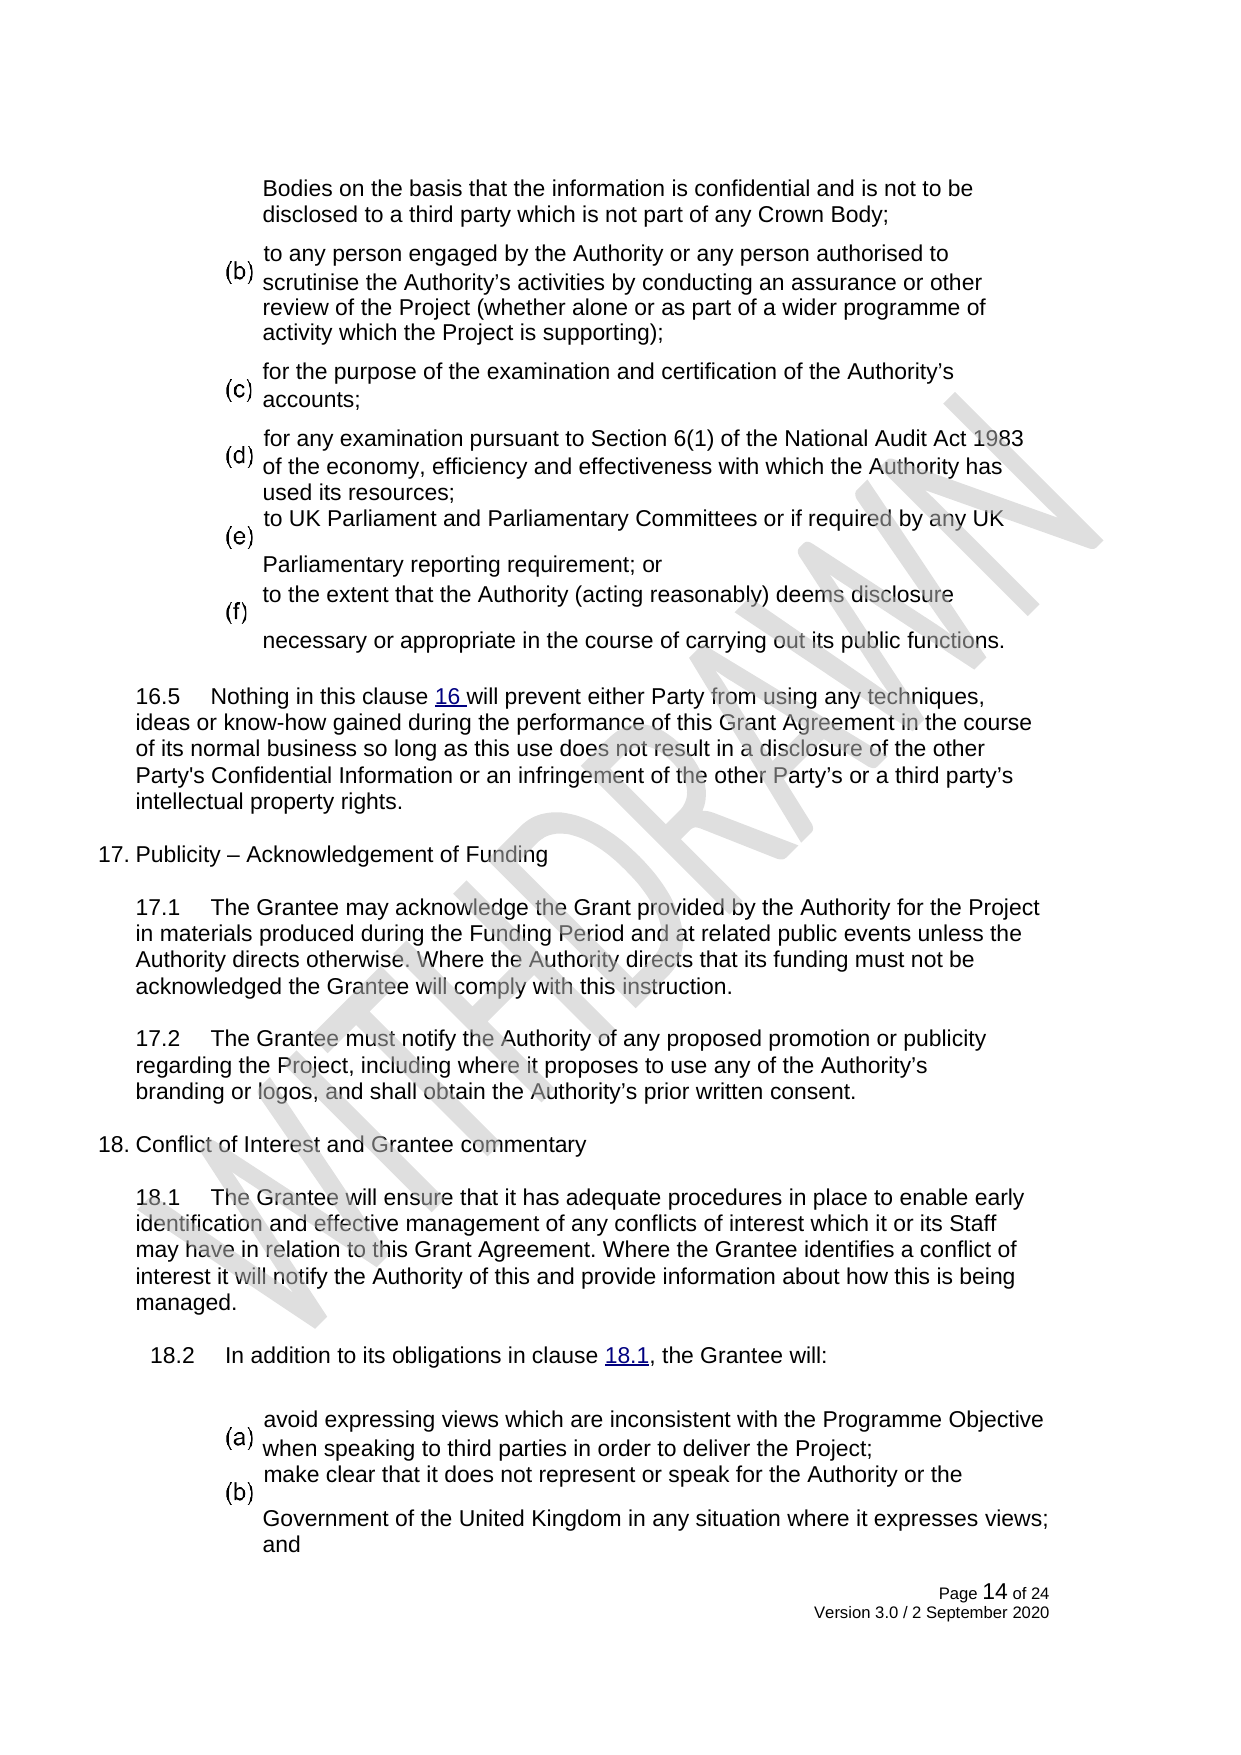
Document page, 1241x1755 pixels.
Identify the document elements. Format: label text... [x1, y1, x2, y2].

list The Grantee may acknowledge the Grant provided by the Authority for the Project in materials produced during the Funding Period and at related public events unless the Authority directs otherwise. Where the Authority directs that its funding must not be acknowledged the Grantee will comply with this instruction. [646, 893, 1042, 999]
text to UK Parliament and Parliamentary Committees or if required by any UK Parliamentary reporting requirement; or [886, 505, 988, 578]
list The Grantee may acknowledge the Grant provided by the Authority for the Project in materials produced during the Funding Period and at related public events unless the Authority directs otherwise. Where the Authority directs that its funding must not be acknowledged the Grantee will comply with this instruction. [481, 893, 625, 999]
text for the purpose of the examination and certification of the Authority’s accounts; [226, 346, 956, 413]
list The Grantee may acknowledge the Grant provided by the Authority for the Project in materials produced during the Funding Period and at related public events unless the Authority directs otherwise. Where the Authority directs that its funding must not be acknowledged the Grantee will comply with this instruction. [549, 893, 661, 977]
list Conflict of Interest and Grantee commentary [307, 1131, 375, 1157]
list The Grantee will ensure that it has adequate procedures in place to enable early identification and effective management of any conflicts of interest which it or its Staff may have in relation to this Grant Agreement. Where the Grantee identifies a conflict of interest it will notify the Authority of this and provide information about how this is being managed. [135, 1183, 292, 1315]
list Publicity – Acknowledgement of Funding [684, 841, 1105, 867]
text Bodies on the basis that the information is confidential and is not to be disclosed to a third party which is not part of any Crown Body; [262, 175, 976, 228]
list Conflict of Interest and Grantee commentary [379, 1131, 487, 1157]
list In addition to its obligations in clause 18.1, the Grantee will: [150, 1342, 1105, 1368]
list The Grantee will ensure that it has adequate procedures in place to enable early identification and effective management of any conflicts of interest which it or its Staff may have in relation to this Grant Agreement. Where the Grantee identifies a conflict of interest it will notify the Authority of this and provide information about how this is being managed. [241, 1183, 1044, 1315]
list Publicity – Acknowledgement of Funding [98, 841, 504, 867]
list Nothing in this clause 16 will prevent either Party from using any techniques, ideas or know-how gained during the performance of this Grant Agreement in the course of its normal business so long as this use does not result in a disclosure of the other Party's Confidential Information or an infringement of the other Party’s or a third party’s intellectual property rights. [769, 683, 1039, 814]
list The Grantee must notify the Authority of any proposed promotion or publicity regarding the Project, including where it proposes to use any of the Authority’s branding or logos, and shall obtain the Authority’s prior written consent. [385, 1025, 1002, 1104]
text to the extent that the Authority (acting reasonably) deems disclosure necessary or appropriate in the course of carrying out its public functions. [835, 581, 947, 653]
text to any person engaged by the Authority or any person authorised to scrutinise the Authority’s activities by conducting an assurance or other review of the Project (whether alone or as part of a wider programme of activity which the Project is supporting); [226, 228, 988, 346]
list Conflict of Interest and Grantee commentary [488, 1131, 1105, 1157]
list Publicity – Acknowledgement of Funding [519, 841, 621, 867]
list Publicity – Acknowledgement of Funding [624, 841, 680, 867]
text to UK Parliament and Parliamentary Committees or if required by any UK Parliamentary reporting requirement; or [226, 505, 910, 578]
text to the extent that the Authority (acting reasonably) deems disclosure necessary or appropriate in the course of carrying out its public functions. [226, 581, 861, 653]
list Conflict of Interest and Grantee commentary [98, 1131, 300, 1157]
text make clear that it does not represent or speak for the Authority or the Government of the United Kingdom in any situation where it expresses views; and [226, 1461, 1050, 1557]
list Nothing in this clause 16 will prevent either Party from using any techniques, ideas or know-how gained during the performance of this Grant Agreement in the course of its normal business so long as this use does not result in a disclosure of the other Party's Confidential Information or an infringement of the other Party’s or a third party’s intellectual property rights. [135, 683, 783, 814]
text to the extent that the Authority (acting reasonably) deems disclosure necessary or appropriate in the course of carrying out its public functions. [872, 581, 947, 631]
text to UK Parliament and Parliamentary Committees or if required by any UK Parliamentary reporting requirement; or [942, 505, 1006, 569]
list The Grantee must notify the Authority of any proposed promotion or publicity regarding the Project, including where it proposes to use any of the Authority’s branding or logos, and shall obtain the Authority’s prior written consent. [135, 1025, 434, 1104]
text for any examination pursuant to Section 6(1) of the National Audit Act 1983 of the economy, efficiency and effectiveness with which the Authority has used its resources; [226, 413, 1025, 505]
list The Grantee may acknowledge the Grant provided by the Authority for the Project in materials produced during the Funding Period and at related public events unless the Authority directs otherwise. Where the Authority directs that its funding must not be acknowledged the Grantee will comply with this instruction. [135, 893, 513, 999]
text avoid expressing views which are inconsistent with the Programme Objective when speaking to third parties in order to deliver the Project; [226, 1395, 1045, 1461]
text to the extent that the Authority (acting reasonably) deems disclosure necessary or appropriate in the course of carrying out its public functions. [936, 581, 1015, 653]
